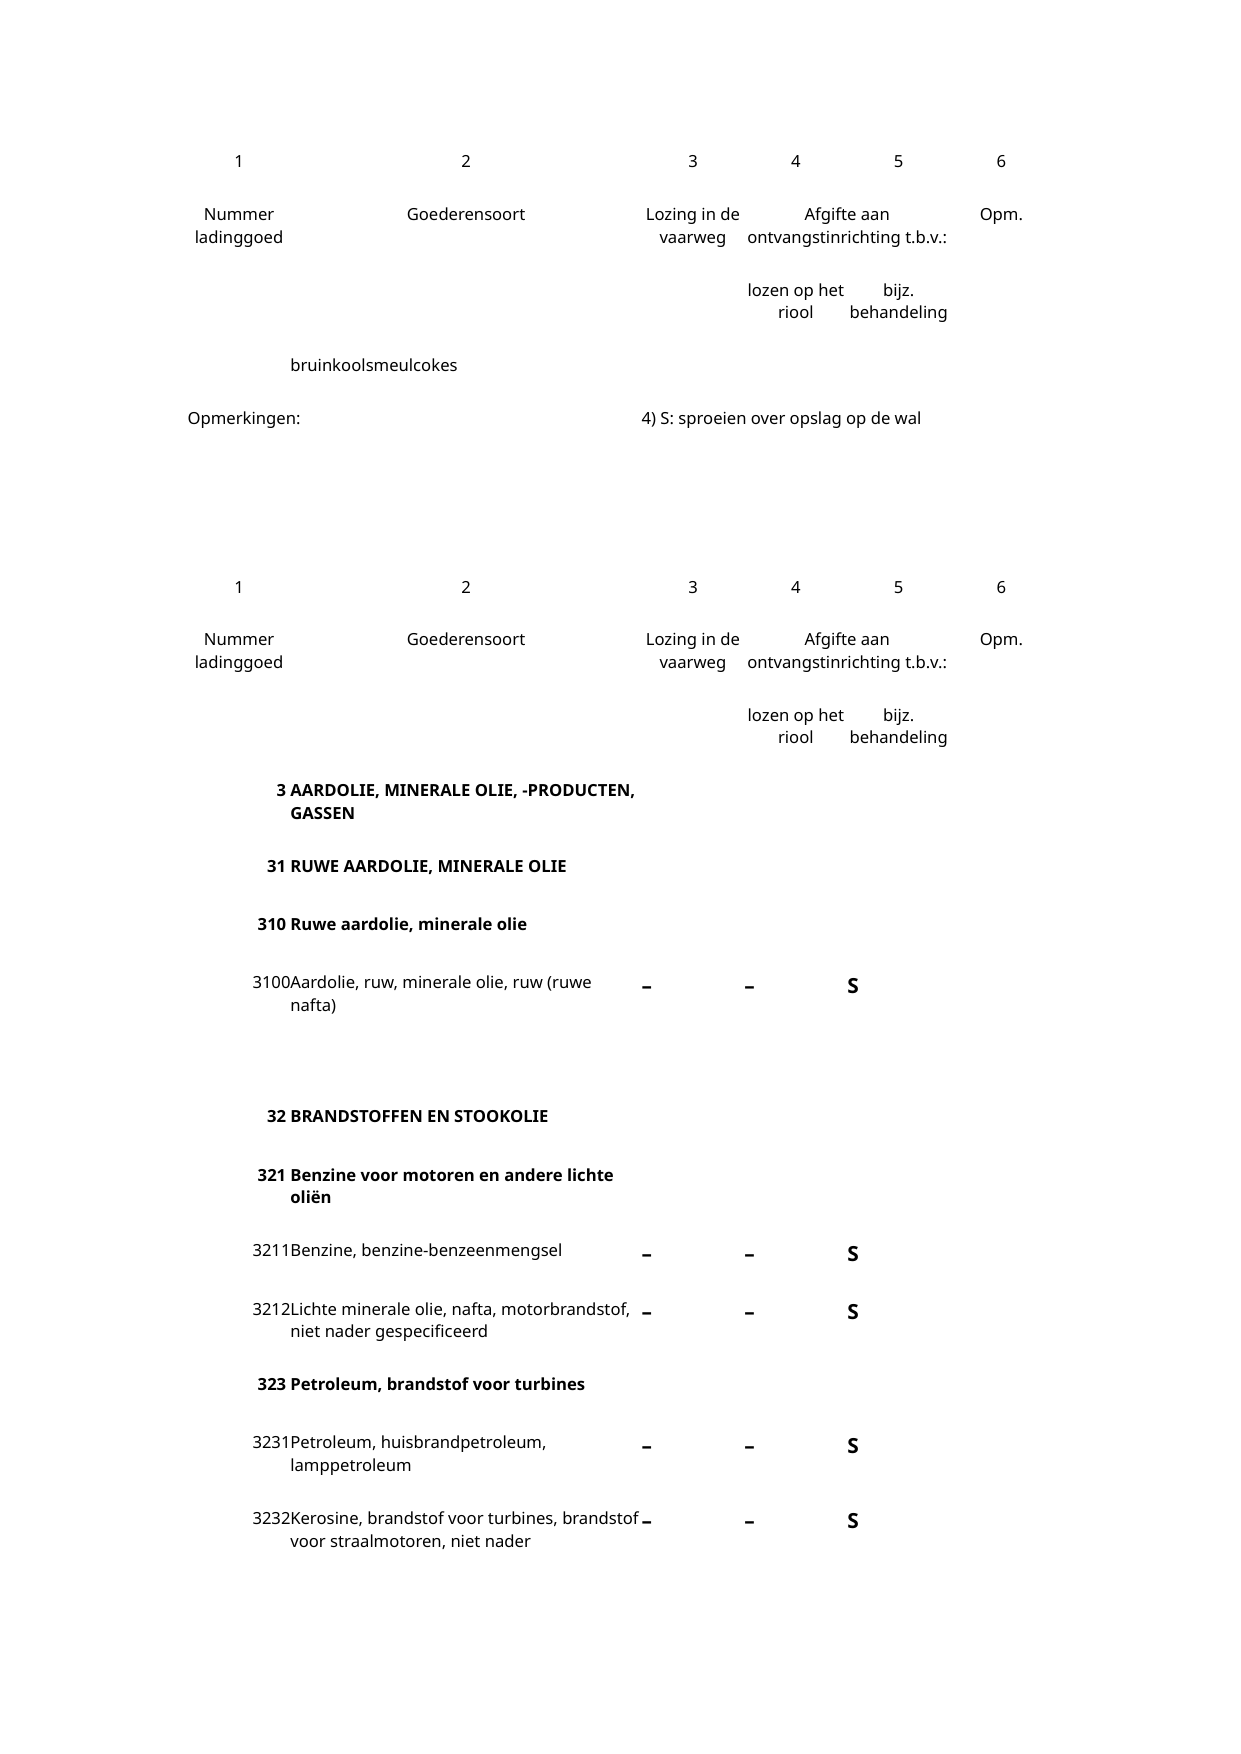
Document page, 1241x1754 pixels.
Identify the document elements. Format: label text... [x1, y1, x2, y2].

table_cell S [847, 1297, 950, 1373]
table_header 5 [847, 575, 950, 628]
table_cell bijz. behandeling [847, 704, 950, 779]
table_cell [847, 1105, 950, 1163]
table_cell [950, 913, 1053, 971]
table_cell Petroleum, brandstof voor turbines [290, 1373, 641, 1431]
table_cell Lozing in de vaarweg [641, 203, 744, 353]
table_cell Nummer ladinggoed [188, 628, 290, 779]
table_cell 3211 [188, 1239, 290, 1297]
table_header 2 [290, 150, 641, 203]
table_cell Aardolie, ruw, minerale olie, ruw (ruwe nafta) [290, 971, 641, 1047]
table_cell – [641, 1431, 744, 1507]
table_cell [290, 1047, 641, 1105]
table_cell Opm. [950, 628, 1053, 779]
table_cell [847, 1373, 950, 1431]
table_cell [950, 779, 1053, 854]
table_header 5 [847, 150, 950, 203]
table_cell 3231 [188, 1431, 290, 1507]
table_cell – [744, 1507, 847, 1565]
table_cell 310 [188, 913, 290, 971]
table_header 1 [188, 575, 290, 628]
table_cell AARDOLIE, MINERALE OLIE, -PRODUCTEN, GASSEN [290, 779, 641, 854]
table_cell [847, 354, 950, 406]
table_cell [744, 1047, 847, 1105]
table_cell [847, 1164, 950, 1239]
table_cell S [847, 971, 950, 1047]
table_cell Benzine voor motoren en andere lichte oliën [290, 1164, 641, 1239]
table_cell [950, 971, 1053, 1047]
table_cell bijz. behandeling [847, 278, 950, 353]
table_cell [950, 1164, 1053, 1239]
table_cell RUWE AARDOLIE, MINERALE OLIE [290, 854, 641, 913]
table_cell 3 [188, 779, 290, 854]
table_cell 3232 [188, 1507, 290, 1565]
table_cell 3100 [188, 971, 290, 1047]
table_header 1 [188, 150, 290, 203]
table_cell [847, 1047, 950, 1105]
table_cell S [847, 1239, 950, 1297]
table_header 6 [950, 150, 1053, 203]
table_cell – [641, 971, 744, 1047]
table_cell [641, 354, 744, 406]
table_cell Kerosine, brandstof voor turbines, brandstof voor straalmotoren, niet nader gespecificeerd [290, 1507, 641, 1565]
table_cell Lozing in de vaarweg [641, 628, 744, 779]
table_cell Afgifte aan ontvangstinrichting t.b.v.: [744, 628, 950, 703]
table_cell Goederensoort [290, 203, 641, 353]
table_cell [744, 779, 847, 854]
table_cell – [744, 1297, 847, 1373]
table_cell 323 [188, 1373, 290, 1431]
table_cell [744, 1105, 847, 1163]
table_cell [950, 1239, 1053, 1297]
table_header 4 [744, 150, 847, 203]
table_header 3 [641, 150, 744, 203]
table_cell [188, 1047, 290, 1105]
table_cell [641, 1105, 744, 1163]
table_cell [744, 1164, 847, 1239]
table_cell Lichte minerale olie, nafta, motorbrandstof, niet nader gespecificeerd [290, 1297, 641, 1373]
table_cell – [641, 1239, 744, 1297]
table_cell [950, 854, 1053, 913]
table_cell Opmerkingen: [188, 406, 641, 459]
table_cell [641, 1164, 744, 1239]
table_cell Afgifte aan ontvangstinrichting t.b.v.: [744, 203, 950, 278]
table_cell Goederensoort [290, 628, 641, 779]
table_header 3 [641, 575, 744, 628]
table_header 4 [744, 575, 847, 628]
table_cell [950, 1431, 1053, 1507]
table_cell – [744, 971, 847, 1047]
table_cell Benzine, benzine-benzeenmengsel [290, 1239, 641, 1297]
table_cell [641, 779, 744, 854]
table_cell [950, 1507, 1053, 1565]
table_cell [744, 354, 847, 406]
table_cell Petroleum, huisbrandpetroleum, lamppetroleum [290, 1431, 641, 1507]
table_cell [641, 913, 744, 971]
table_cell [950, 1373, 1053, 1431]
table_cell Opm. [950, 203, 1053, 353]
table_cell Cokes van bruinkool, bruinkoolcokesbriketten, bruinkoolsmeulcokes [290, 354, 641, 406]
table_cell S [847, 1507, 950, 1565]
table_cell – [744, 1431, 847, 1507]
table_cell 2330 [188, 354, 290, 406]
table_cell 321 [188, 1164, 290, 1239]
table_cell [847, 913, 950, 971]
table_cell 4) S: sproeien over opslag op de wal [641, 406, 1053, 459]
table_cell 32 [188, 1105, 290, 1163]
table_cell [847, 854, 950, 913]
table_cell [847, 779, 950, 854]
table_cell lozen op het riool [744, 704, 847, 779]
table_cell – [641, 1297, 744, 1373]
table_cell – [641, 1507, 744, 1565]
table_cell [950, 354, 1053, 406]
table_cell [744, 913, 847, 971]
table_cell [641, 854, 744, 913]
table_cell [950, 1297, 1053, 1373]
table_cell Nummer ladinggoed [188, 203, 290, 353]
table_header 2 [290, 575, 641, 628]
table_cell [950, 1047, 1053, 1105]
table_cell Ruwe aardolie, minerale olie [290, 913, 641, 971]
table_cell [641, 1373, 744, 1431]
table_cell [744, 1373, 847, 1431]
table_cell [641, 1047, 744, 1105]
table_cell BRANDSTOFFEN EN STOOKOLIE [290, 1105, 641, 1163]
table_cell 3212 [188, 1297, 290, 1373]
table_header 6 [950, 575, 1053, 628]
table_cell lozen op het riool [744, 278, 847, 353]
table_cell – [744, 1239, 847, 1297]
table_cell 31 [188, 854, 290, 913]
table_cell [950, 1105, 1053, 1163]
table_cell S [847, 1431, 950, 1507]
table_cell [744, 854, 847, 913]
